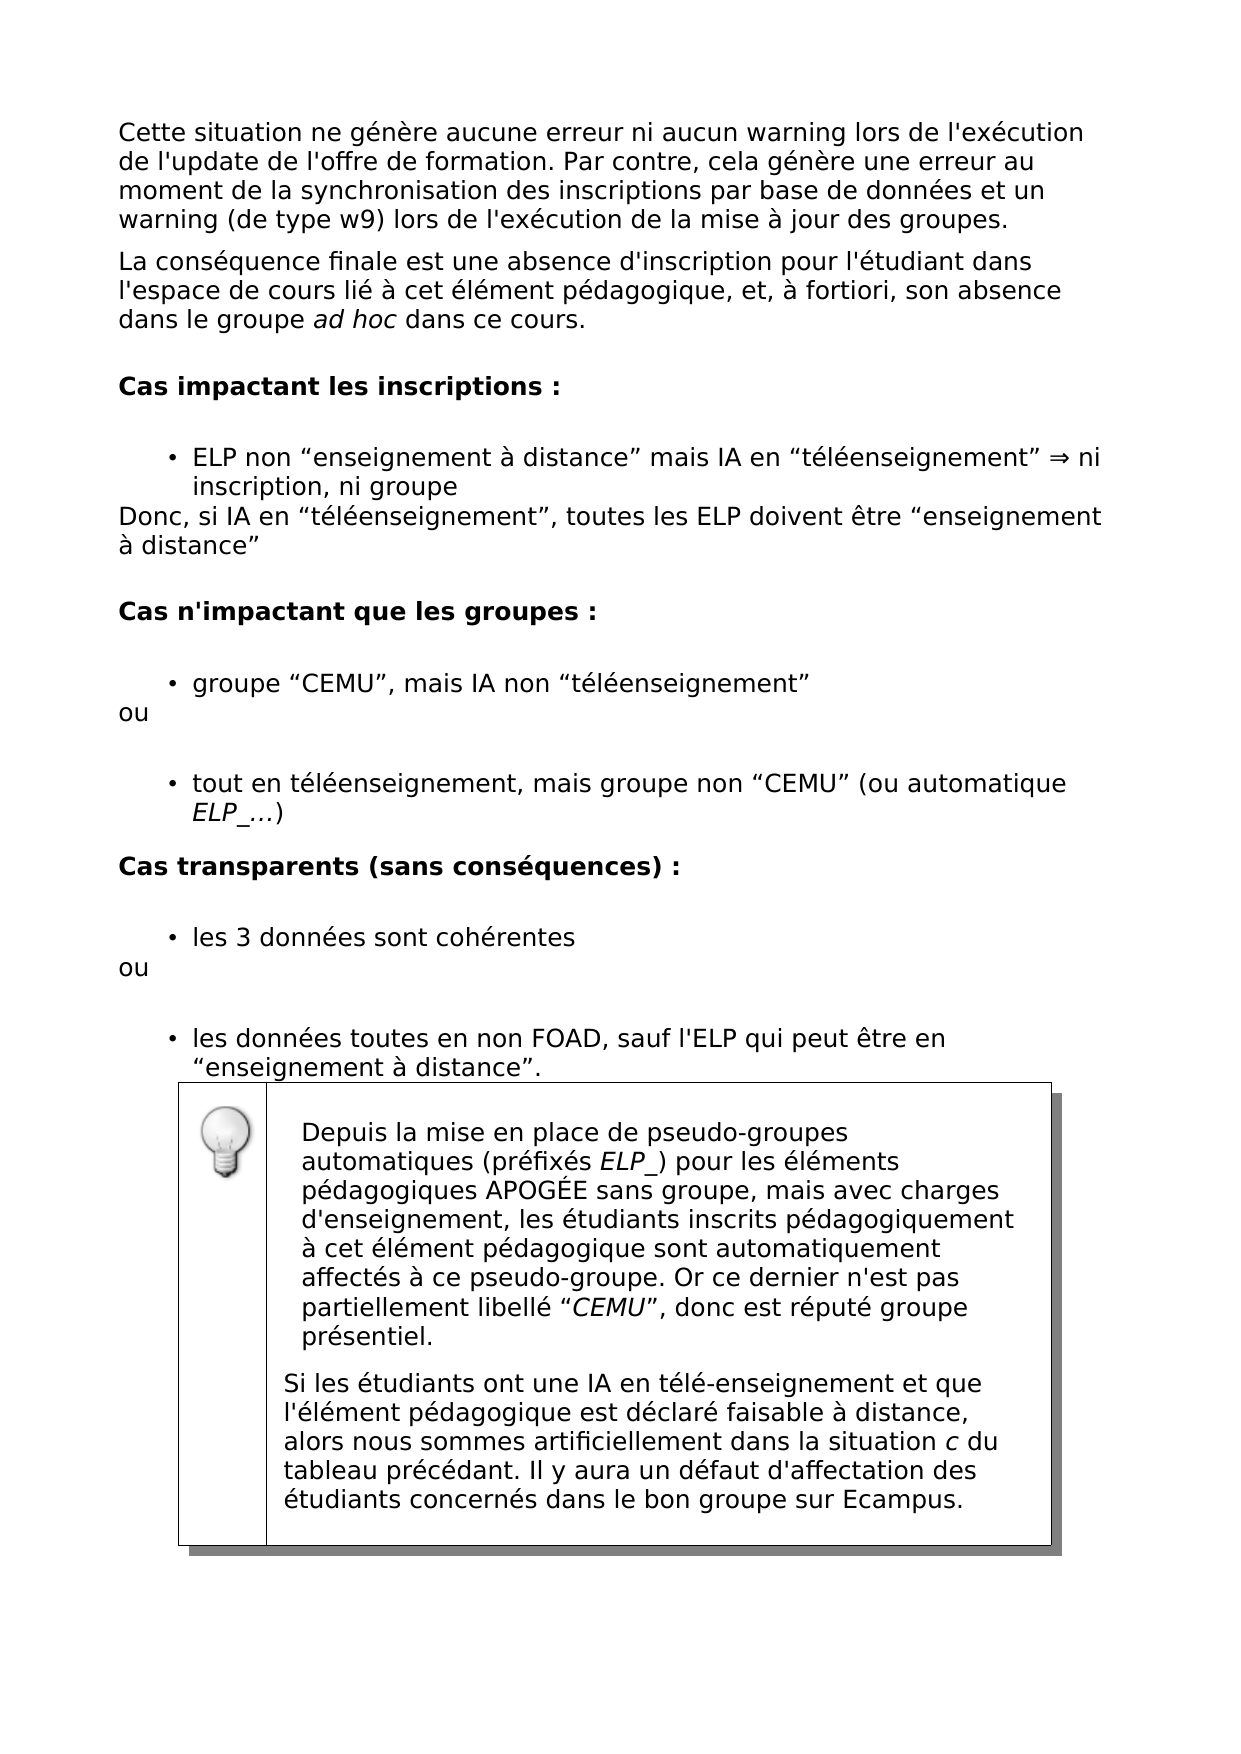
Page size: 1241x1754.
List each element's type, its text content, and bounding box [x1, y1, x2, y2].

subtitle Cas transparents (sans conséquences) : [118, 852, 1122, 882]
list tout en téléenseignement, mais groupe non “CEMU” (ou automatique ELP_…) [177, 769, 1122, 827]
subtitle Cas n'impactant que les groupes : [118, 598, 1122, 627]
text Cette situation ne génère aucune erreur ni aucun warning lors de l'exécution de l'update de l'offre de formation. Par contre, cela génère une erreur au moment de la synchronisation des inscriptions par base de données et un warning (de type w9) lors de l'exécution de la mise à jour des groupes. [118, 118, 1122, 235]
text Donc, si IA en “téléenseignement”, toutes les ELP doivent être “enseignement à distance” [118, 502, 1122, 560]
text ou [118, 698, 1122, 727]
text ou [118, 953, 1122, 982]
subtitle Cas impactant les inscriptions : [118, 372, 1122, 401]
picture [190, 1106, 266, 1181]
list les données toutes en non FOAD, sauf l'ELP qui peut être en “enseignement à distance”. [177, 1024, 1122, 1082]
list groupe “CEMU”, mais IA non “téléenseignement” [177, 669, 1122, 698]
list ELP non “enseignement à distance” mais IA en “téléenseignement” ⇒ ni inscription, ni groupe [177, 443, 1122, 502]
text La conséquence finale est une absence d'inscription pour l'étudiant dans l'espace de cours lié à cet élément pédagogique, et, à fortiori, son absence dans le groupe ad hoc dans ce cours. [118, 247, 1122, 335]
list les 3 données sont cohérentes [177, 923, 1122, 953]
table_header [179, 1083, 266, 1545]
table_header Depuis la mise en place de pseudo-groupes automatiques (préfixés ELP_) pour les éléments pédagogiques APOGÉE sans groupe, mais avec charges d'enseignement, les étudiants inscrits pédagogiquement à cet élément pédagogique sont automatiquement affectés à ce pseudo-groupe. Or ce dernier n'est pas partiellement libellé “CEMU”, donc est réputé groupe présentiel. Si les étudiants ont une IA en télé-enseignement et que l'élément pédagogique est déclaré faisable à distance, alors nous sommes artificiellement dans la situation c du tableau précédant. Il y aura un défaut d'affectation des étudiants concernés dans le bon groupe sur Ecampus. [267, 1083, 1051, 1545]
